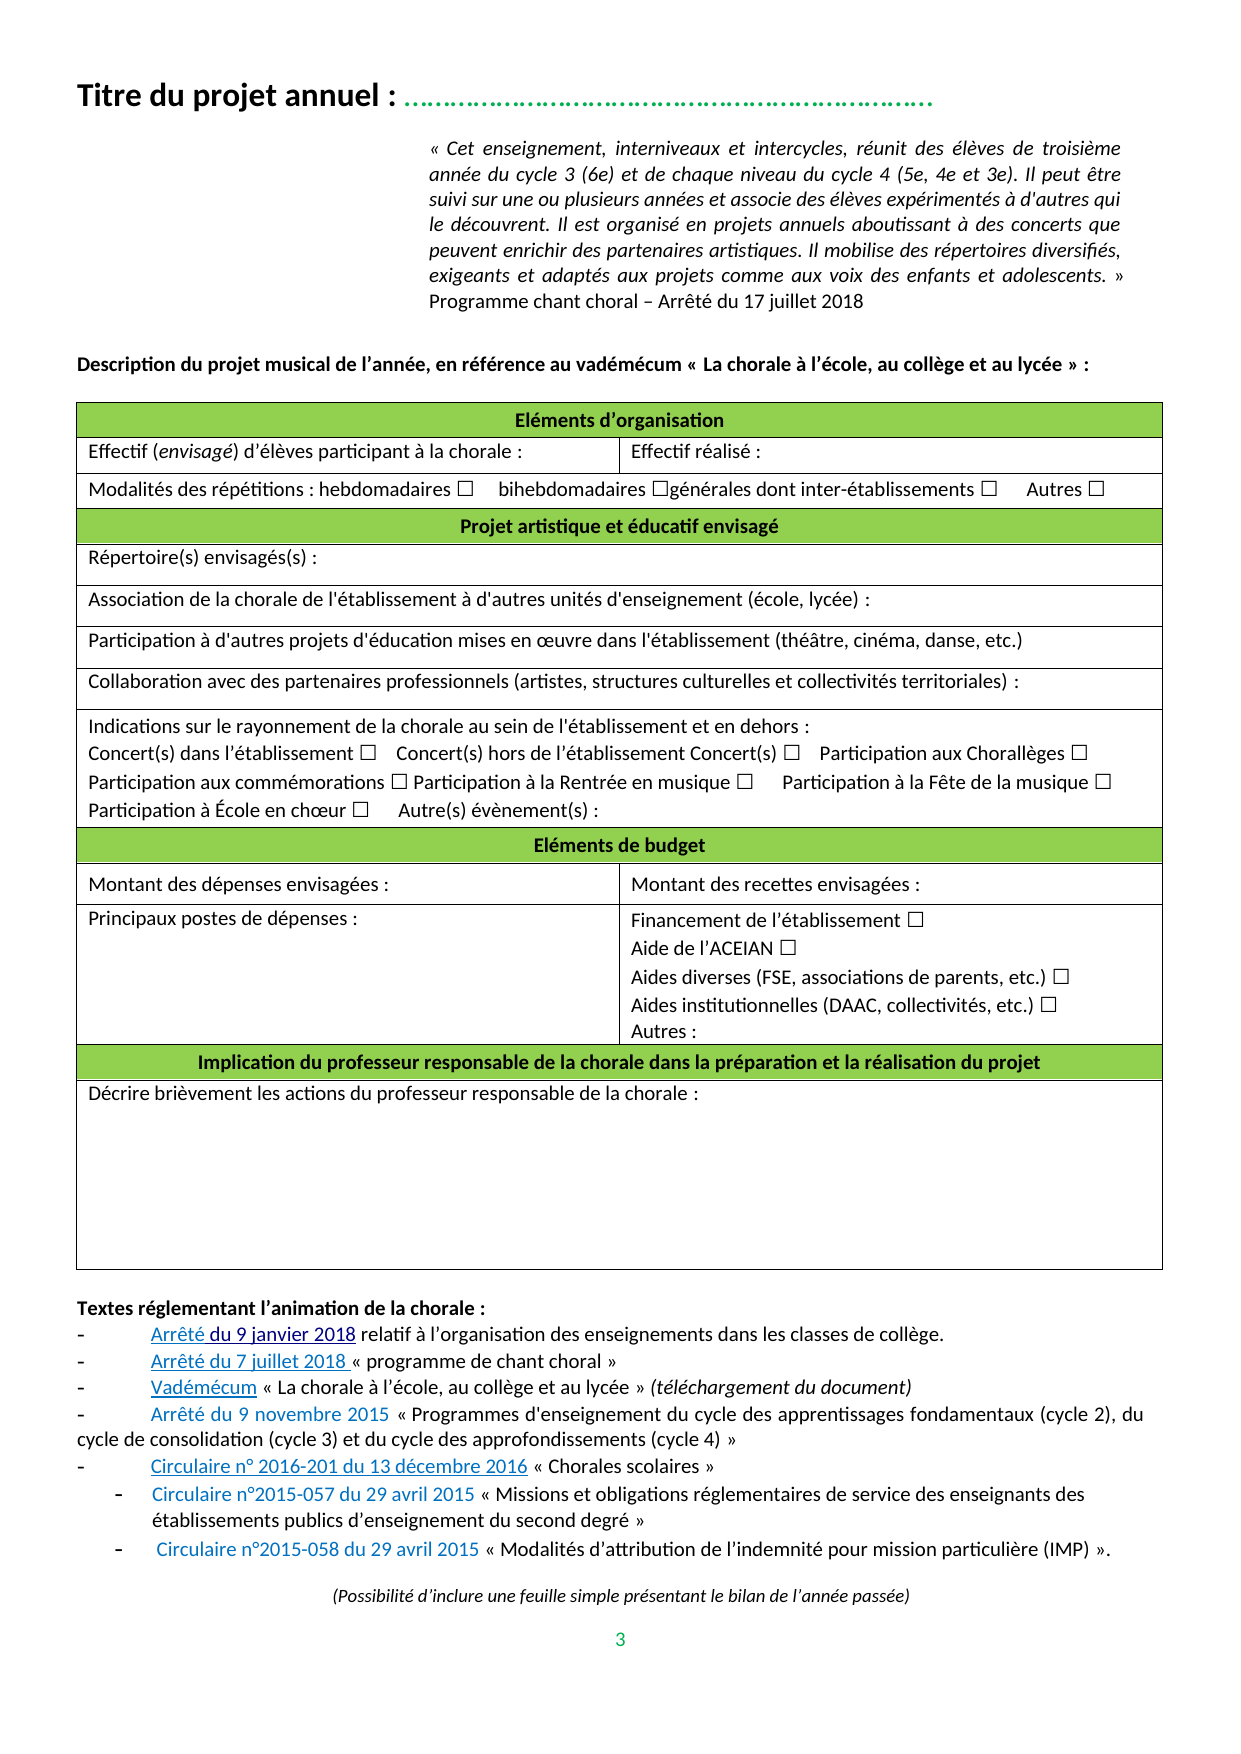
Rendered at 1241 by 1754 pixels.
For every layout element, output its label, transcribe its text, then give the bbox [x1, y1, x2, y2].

text Textes réglementant l’animation de la chorale : [77, 1295, 1163, 1320]
list Circulaire n° 2016-201 du 13 décembre 2016 « Chorales scolaires » [77, 1452, 1146, 1478]
table_cell Effectif (envisagé) d’élèves participant à la chorale : [77, 438, 619, 473]
list Circulaire n°2015-057 du 29 avril 2015 « Missions et obligations réglementaires de service des enseignants des établissements publics d’enseignement du second degré » [114, 1478, 1163, 1533]
table_cell Décrire brièvement les actions du professeur responsable de la chorale : [77, 1081, 1162, 1268]
table_cell Indications sur le rayonnement de la chorale au sein de l'établissement et en dehors : Concert(s) dans l’établissement ☐ Concert(s) hors de l’établissement Concert(s) ☐ Participation aux Chorallèges ☐ Participation aux commémorations ☐ Participation à la Rentrée en musique ☐ Participation à la Fête de la musique ☐ Participation à École en chœur ☐ Autre(s) évènement(s) : [77, 710, 1162, 827]
table_cell Implication du professeur responsable de la chorale dans la préparation et la réalisation du projet [77, 1045, 1162, 1079]
text Titre du projet annuel : …………………………………………………………… [77, 74, 1163, 114]
text (Possibilité d’inclure une feuille simple présentant le bilan de l’année passée) [77, 1584, 1163, 1607]
list Arrêté du 9 janvier 2018 relatif à l’organisation des enseignements dans les classes de collège. [77, 1320, 1146, 1347]
table_cell Collaboration avec des partenaires professionnels (artistes, structures culturelles et collectivités territoriales) : [77, 669, 1162, 709]
table_cell Financement de l’établissement ☐ Aide de l’ACEIAN ☐ Aides diverses (FSE, associations de parents, etc.) ☐ Aides institutionnelles (DAAC, collectivités, etc.) ☐ Autres : [620, 905, 1162, 1044]
list Arrêté du 9 novembre 2015 « Programmes d'enseignement du cycle des apprentissages fondamentaux (cycle 2), du cycle de consolidation (cycle 3) et du cycle des approfondissements (cycle 4) » [77, 1400, 1146, 1452]
list Circulaire n°2015-058 du 29 avril 2015 « Modalités d’attribution de l’indemnité pour mission particulière (IMP) ». [114, 1533, 1163, 1561]
table_cell Modalités des répétitions : hebdomadaires ☐ bihebdomadaires ☐générales dont inter-établissements ☐ Autres ☐ [77, 474, 1162, 508]
table_cell Montant des recettes envisagées : [620, 864, 1162, 904]
table_cell Montant des dépenses envisagées : [77, 864, 619, 904]
table_cell Répertoire(s) envisagés(s) : [77, 545, 1162, 585]
table_cell Association de la chorale de l'établissement à d'autres unités d'enseignement (école, lycée) : [77, 586, 1162, 626]
table_cell Effectif réalisé : [620, 438, 1162, 473]
text « Cet enseignement, interniveaux et intercycles, réunit des élèves de troisième année du cycle 3 (6e) et de chaque niveau du cycle 4 (5e, 4e et 3e). Il peut être suivi sur une ou plusieurs années et associe des élèves expérimentés à d'autres qui le découvrent. Il est organisé en projets annuels aboutissant à des concerts que peuvent enrichir des partenaires artistiques. Il mobilise des répertoires diversifiés, exigeants et adaptés aux projets comme aux voix des enfants et adolescents. » Programme chant choral – Arrêté du 17 juillet 2018 [429, 135, 1124, 313]
text Description du projet musical de l’année, en référence au vadémécum « La chorale à l’école, au collège et au lycée » : [77, 351, 1163, 376]
table_cell Projet artistique et éducatif envisagé [77, 509, 1162, 543]
list Vadémécum « La chorale à l’école, au collège et au lycée » (téléchargement du document) [77, 1373, 1146, 1400]
table_cell Participation à d'autres projets d'éducation mises en œuvre dans l'établissement (théâtre, cinéma, danse, etc.) [77, 627, 1162, 668]
table_cell Principaux postes de dépenses : [77, 905, 619, 1044]
table_header Eléments d’organisation [77, 403, 1162, 437]
table_cell Eléments de budget [77, 828, 1162, 862]
text [414, 128, 1157, 326]
list Arrêté du 7 juillet 2018 « programme de chant choral » [77, 1347, 1146, 1373]
